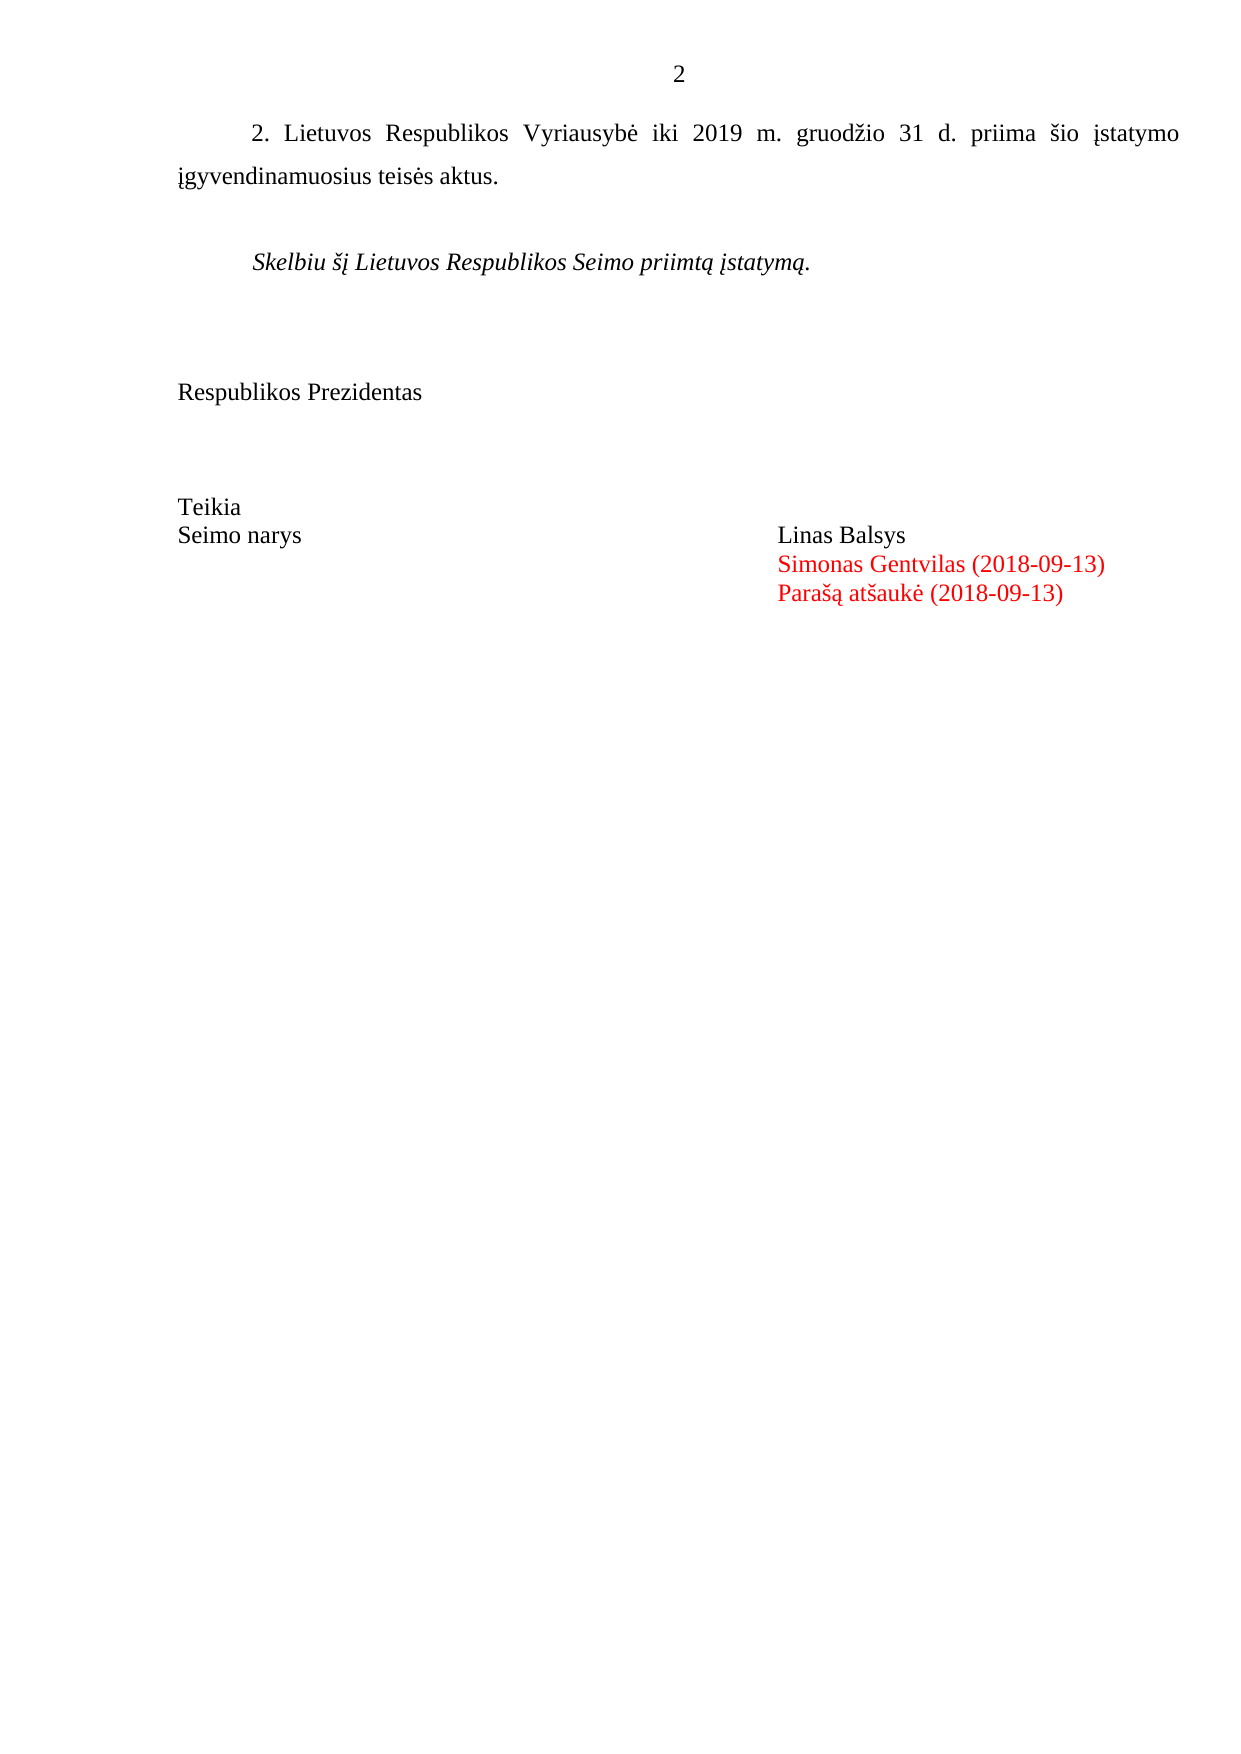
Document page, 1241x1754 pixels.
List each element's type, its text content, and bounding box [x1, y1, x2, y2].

text Parašą atšaukė (2018-09-13) [177, 578, 1181, 607]
text Teikia [177, 492, 1181, 521]
text 2. Lietuvos Respublikos Vyriausybė iki 2019 m. gruodžio 31 d. priima šio įstatymo įgyvendinamuosius teisės aktus. [177, 118, 1181, 190]
text Respublikos Prezidentas [177, 377, 1181, 406]
text Simonas Gentvilas (2018-09-13) [177, 549, 1181, 578]
text Seimo narys Linas Balsys [177, 521, 1181, 549]
text Skelbiu šį Lietuvos Respublikos Seimo priimtą įstatymą. [177, 247, 1181, 276]
